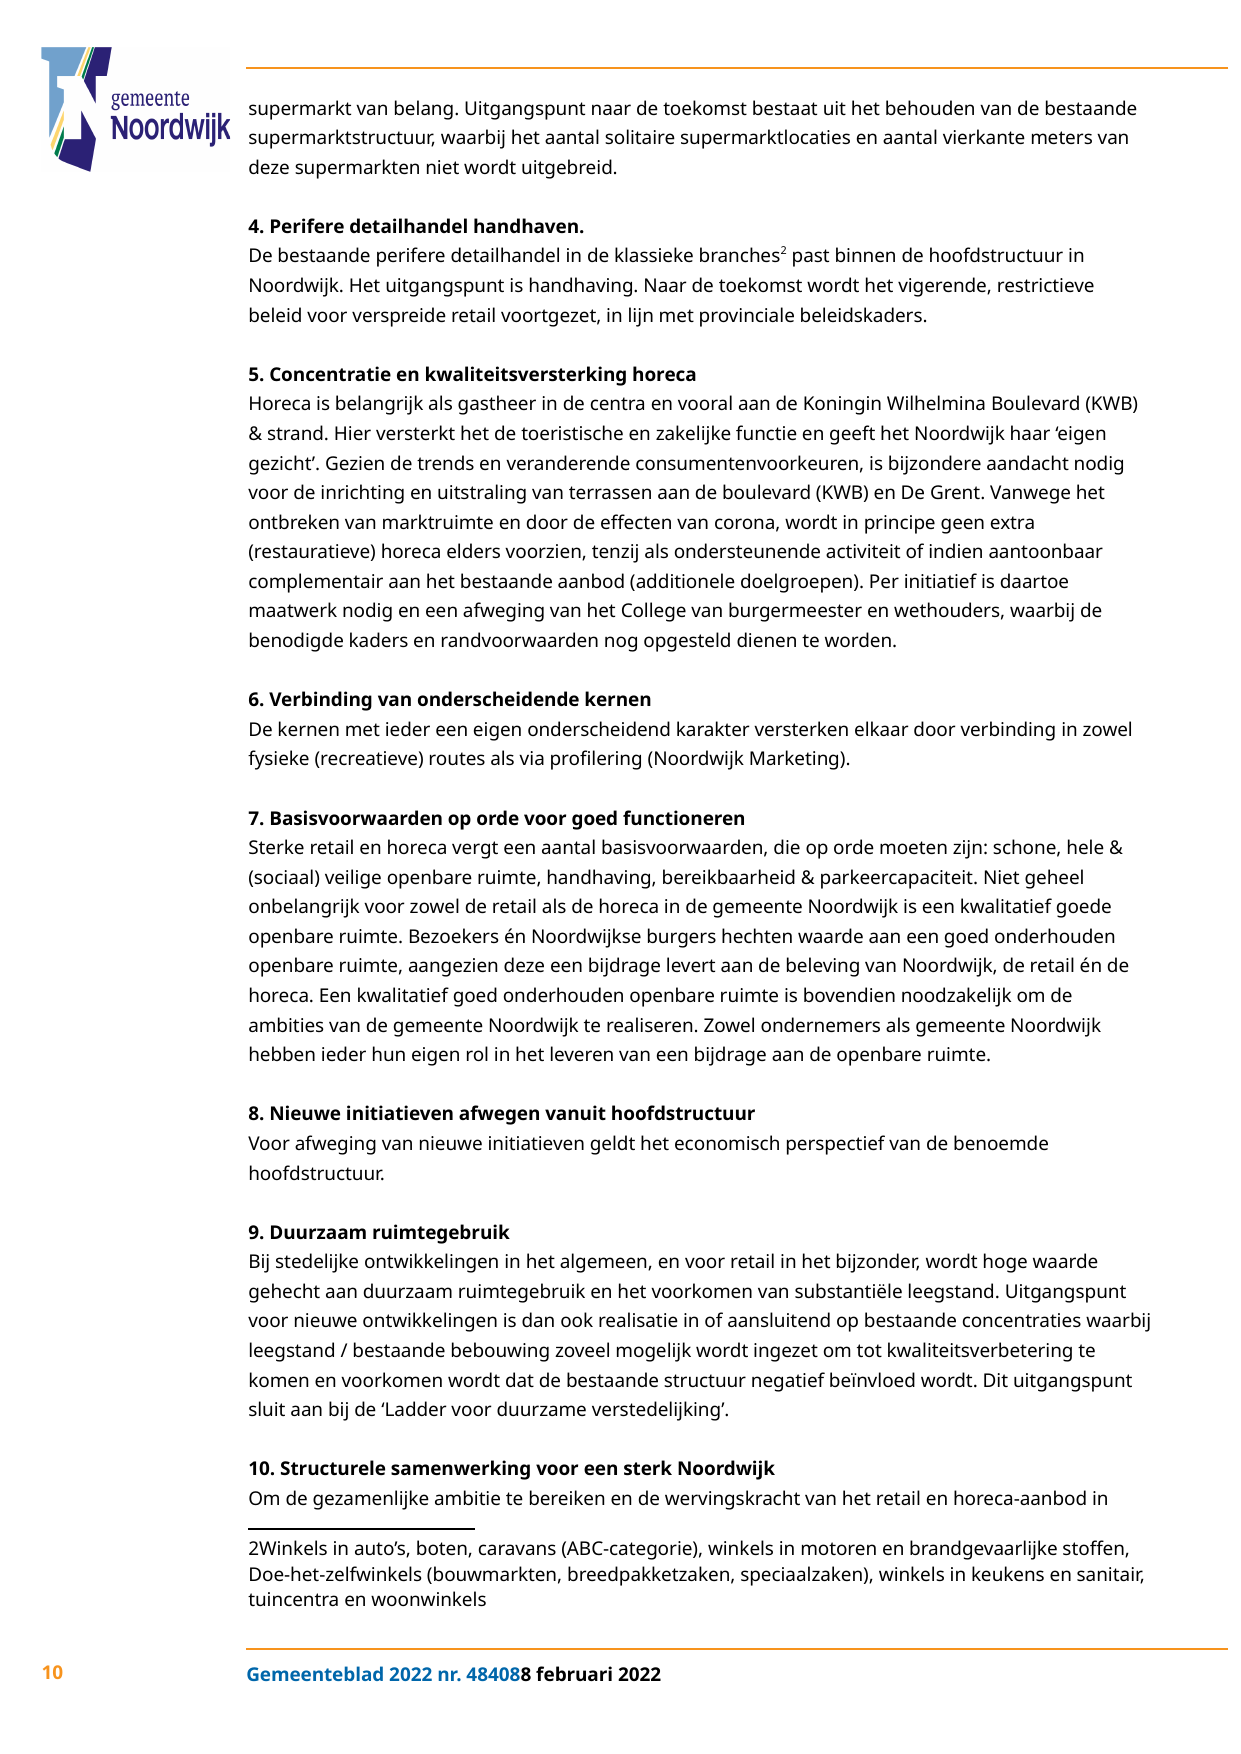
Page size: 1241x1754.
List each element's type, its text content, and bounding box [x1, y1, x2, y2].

text supermarkt van belang. Uitgangspunt naar de toekomst bestaat uit het behouden van de bestaande supermarktstructuur, waarbij het aantal solitaire supermarktlocaties en aantal vierkante meters van deze supermarkten niet wordt uitgebreid. [248, 95, 1152, 180]
picture [41, 47, 231, 172]
text Sterke retail en horeca vergt een aantal basisvoorwaarden, die op orde moeten zijn: schone, hele & (sociaal) veilige openbare ruimte, handhaving, bereikbaarheid & parkeercapaciteit. Niet geheel onbelangrijk voor zowel de retail als de horeca in de gemeente Noordwijk is een kwalitatief goede openbare ruimte. Bezoekers én Noordwijkse burgers hechten waarde aan een goed onderhouden openbare ruimte, aangezien deze een bijdrage levert aan de beleving van Noordwijk, de retail én de horeca. Een kwalitatief goed onderhouden openbare ruimte is bovendien noodzakelijk om de ambities van de gemeente Noordwijk te realiseren. Zowel ondernemers als gemeente Noordwijk hebben ieder hun eigen rol in het leveren van een bijdrage aan de openbare ruimte. [248, 834, 1152, 1067]
text Horeca is belangrijk als gastheer in de centra en vooral aan de Koningin Wilhelmina Boulevard (KWB) & strand. Hier versterkt het de toeristische en zakelijke functie en geeft het Noordwijk haar ‘eigen gezicht’. Gezien de trends en veranderende consumentenvoorkeuren, is bijzondere aandacht nodig voor de inrichting en uitstraling van terrassen aan de boulevard (KWB) en De Grent. Vanwege het ontbreken van marktruimte en door de effecten van corona, wordt in principe geen extra (restauratieve) horeca elders voorzien, tenzij als ondersteunende activiteit of indien aantoonbaar complementair aan het bestaande aanbod (additionele doelgroepen). Per initiatief is daartoe maatwerk nodig en een afweging van het College van burgermeester en wethouders, waarbij de benodigde kaders en randvoorwaarden nog opgesteld dienen te worden. [248, 391, 1152, 653]
text 5. Concentratie en kwaliteitsversterking horeca [248, 361, 1152, 387]
text Voor afweging van nieuwe initiatieven geldt het economisch perspectief van de benoemde hoofdstructuur. [248, 1130, 1152, 1186]
text De kernen met ieder een eigen onderscheidend karakter versterken elkaar door verbinding in zowel fysieke (recreatieve) routes als via profilering (Noordwijk Marketing). [248, 716, 1152, 771]
text 6. Verbinding van onderscheidende kernen [248, 686, 1152, 712]
text Winkels in auto’s, boten, caravans (ABC-categorie), winkels in motoren en brandgevaarlijke stoffen, Doe-het-zelfwinkels (bouwmarkten, breedpakketzaken, speciaalzaken), winkels in keukens en sanitair, tuincentra en woonwinkels [248, 1535, 1152, 1612]
text 4. Perifere detailhandel handhaven. [248, 213, 1152, 239]
text 8. Nieuwe initiatieven afwegen vanuit hoofdstructuur [248, 1101, 1152, 1126]
text 7. Basisvoorwaarden op orde voor goed functioneren [248, 805, 1152, 831]
text 10. Structurele samenwerking voor een sterk Noordwijk [248, 1456, 1152, 1481]
text 9. Duurzaam ruimtegebruik [248, 1219, 1152, 1245]
text Bij stedelijke ontwikkelingen in het algemeen, en voor retail in het bijzonder, wordt hoge waarde gehecht aan duurzaam ruimtegebruik en het voorkomen van substantiële leegstand. Uitgangspunt voor nieuwe ontwikkelingen is dan ook realisatie in of aansluitend op bestaande concentraties waarbij leegstand / bestaande bebouwing zoveel mogelijk wordt ingezet om tot kwaliteitsverbetering te komen en voorkomen wordt dat de bestaande structuur negatief beïnvloed wordt. Dit uitgangspunt sluit aan bij de ‘Ladder voor duurzame verstedelijking’. [248, 1248, 1152, 1422]
text Om de gezamenlijke ambitie te bereiken en de wervingskracht van het retail en horeca-aanbod in [248, 1485, 1152, 1511]
text De bestaande perifere detailhandel in de klassieke branches past binnen de hoofdstructuur in Noordwijk. Het uitgangspunt is handhaving. Naar de toekomst wordt het vigerende, restrictieve beleid voor verspreide retail voortgezet, in lijn met provinciale beleidskaders. [248, 243, 1152, 328]
